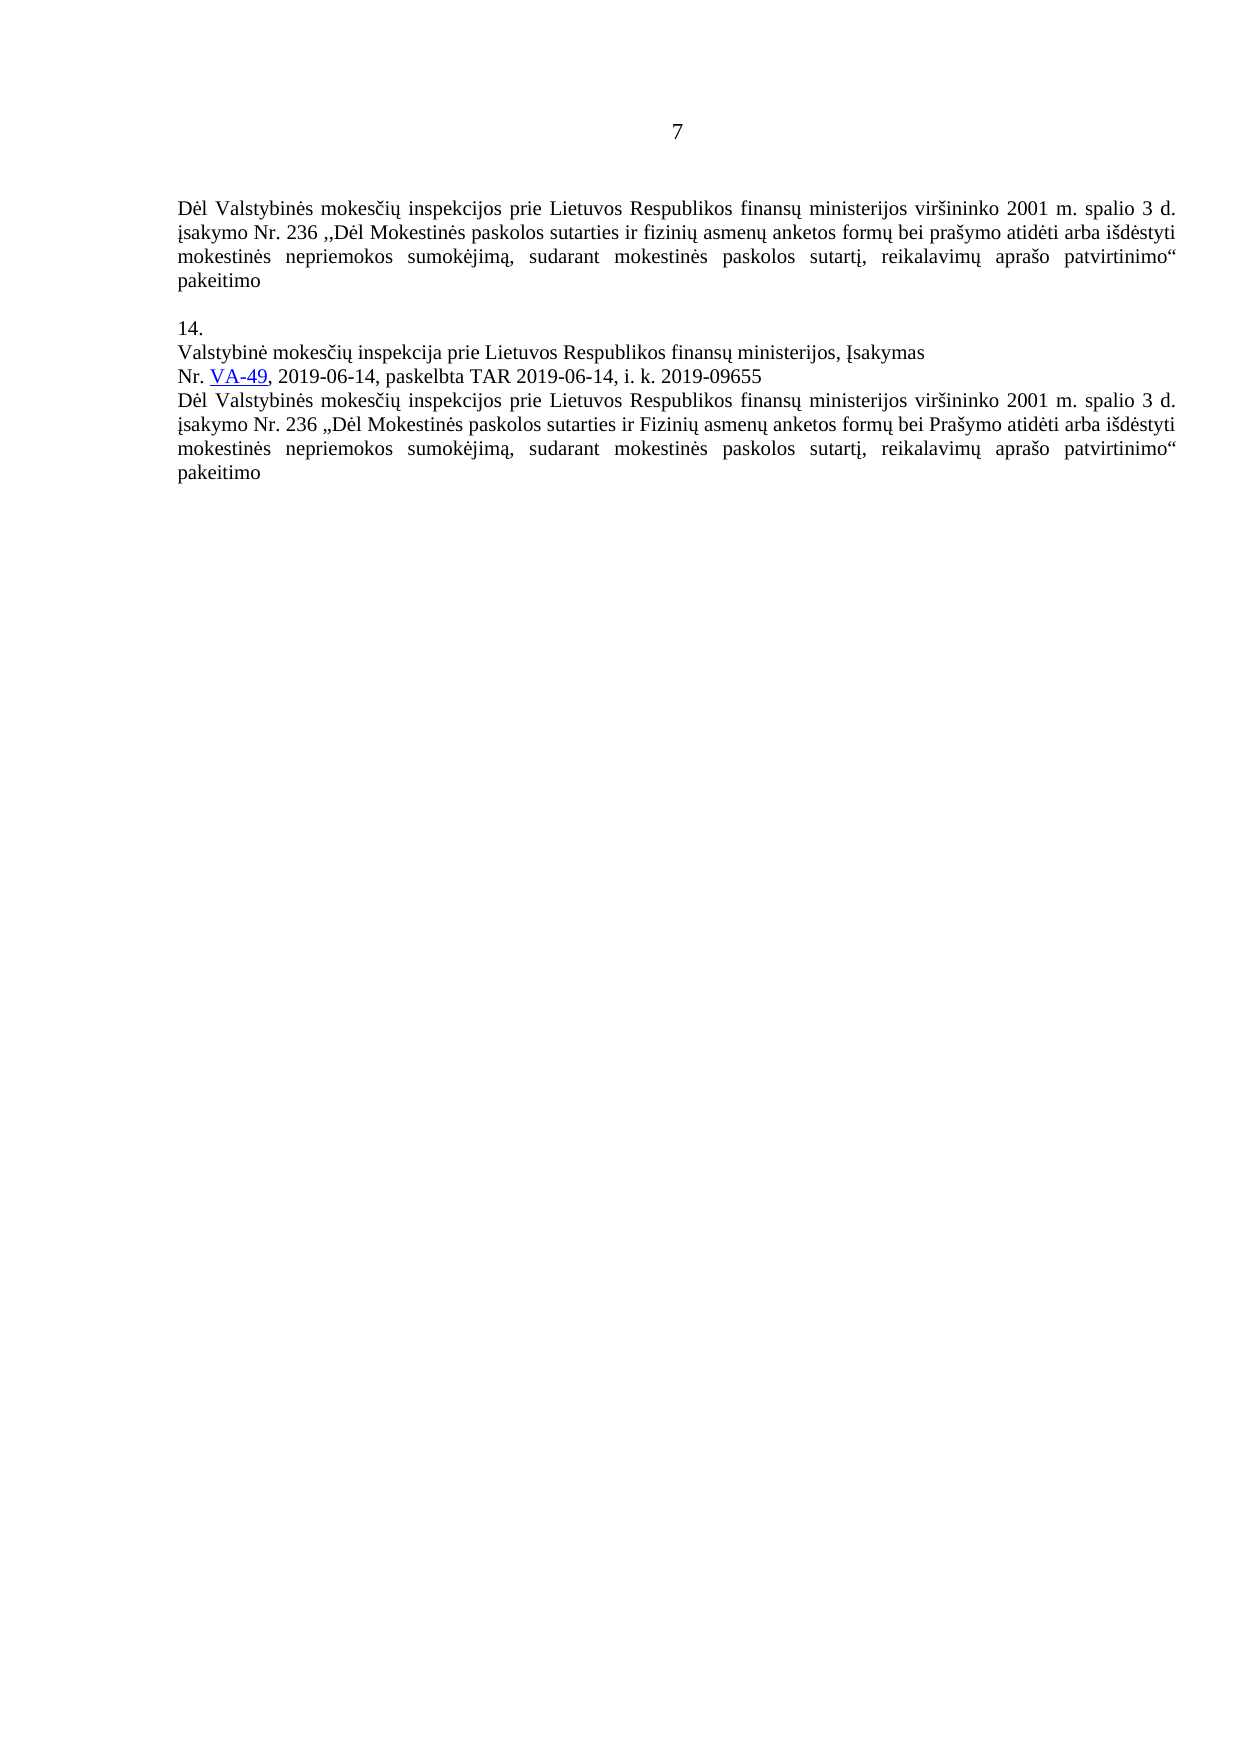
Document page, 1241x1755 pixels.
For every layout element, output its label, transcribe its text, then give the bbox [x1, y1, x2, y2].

text Valstybinė mokesčių inspekcija prie Lietuvos Respublikos finansų ministerijos, Įsakymas [177, 340, 1177, 364]
text Nr. VA-49, 2019-06-14, paskelbta TAR 2019-06-14, i. k. 2019-09655 [177, 364, 1177, 388]
text 14. [177, 316, 1177, 340]
text Dėl Valstybinės mokesčių inspekcijos prie Lietuvos Respublikos finansų ministerijos viršininko 2001 m. spalio 3 d. įsakymo Nr. 236 ,,Dėl Mokestinės paskolos sutarties ir fizinių asmenų anketos formų bei prašymo atidėti arba išdėstyti mokestinės nepriemokos sumokėjimą, sudarant mokestinės paskolos sutartį, reikalavimų aprašo patvirtinimo“ pakeitimo [177, 196, 1177, 292]
text Dėl Valstybinės mokesčių inspekcijos prie Lietuvos Respublikos finansų ministerijos viršininko 2001 m. spalio 3 d. įsakymo Nr. 236 „Dėl Mokestinės paskolos sutarties ir Fizinių asmenų anketos formų bei Prašymo atidėti arba išdėstyti mokestinės nepriemokos sumokėjimą, sudarant mokestinės paskolos sutartį, reikalavimų aprašo patvirtinimo“ pakeitimo [177, 388, 1177, 484]
